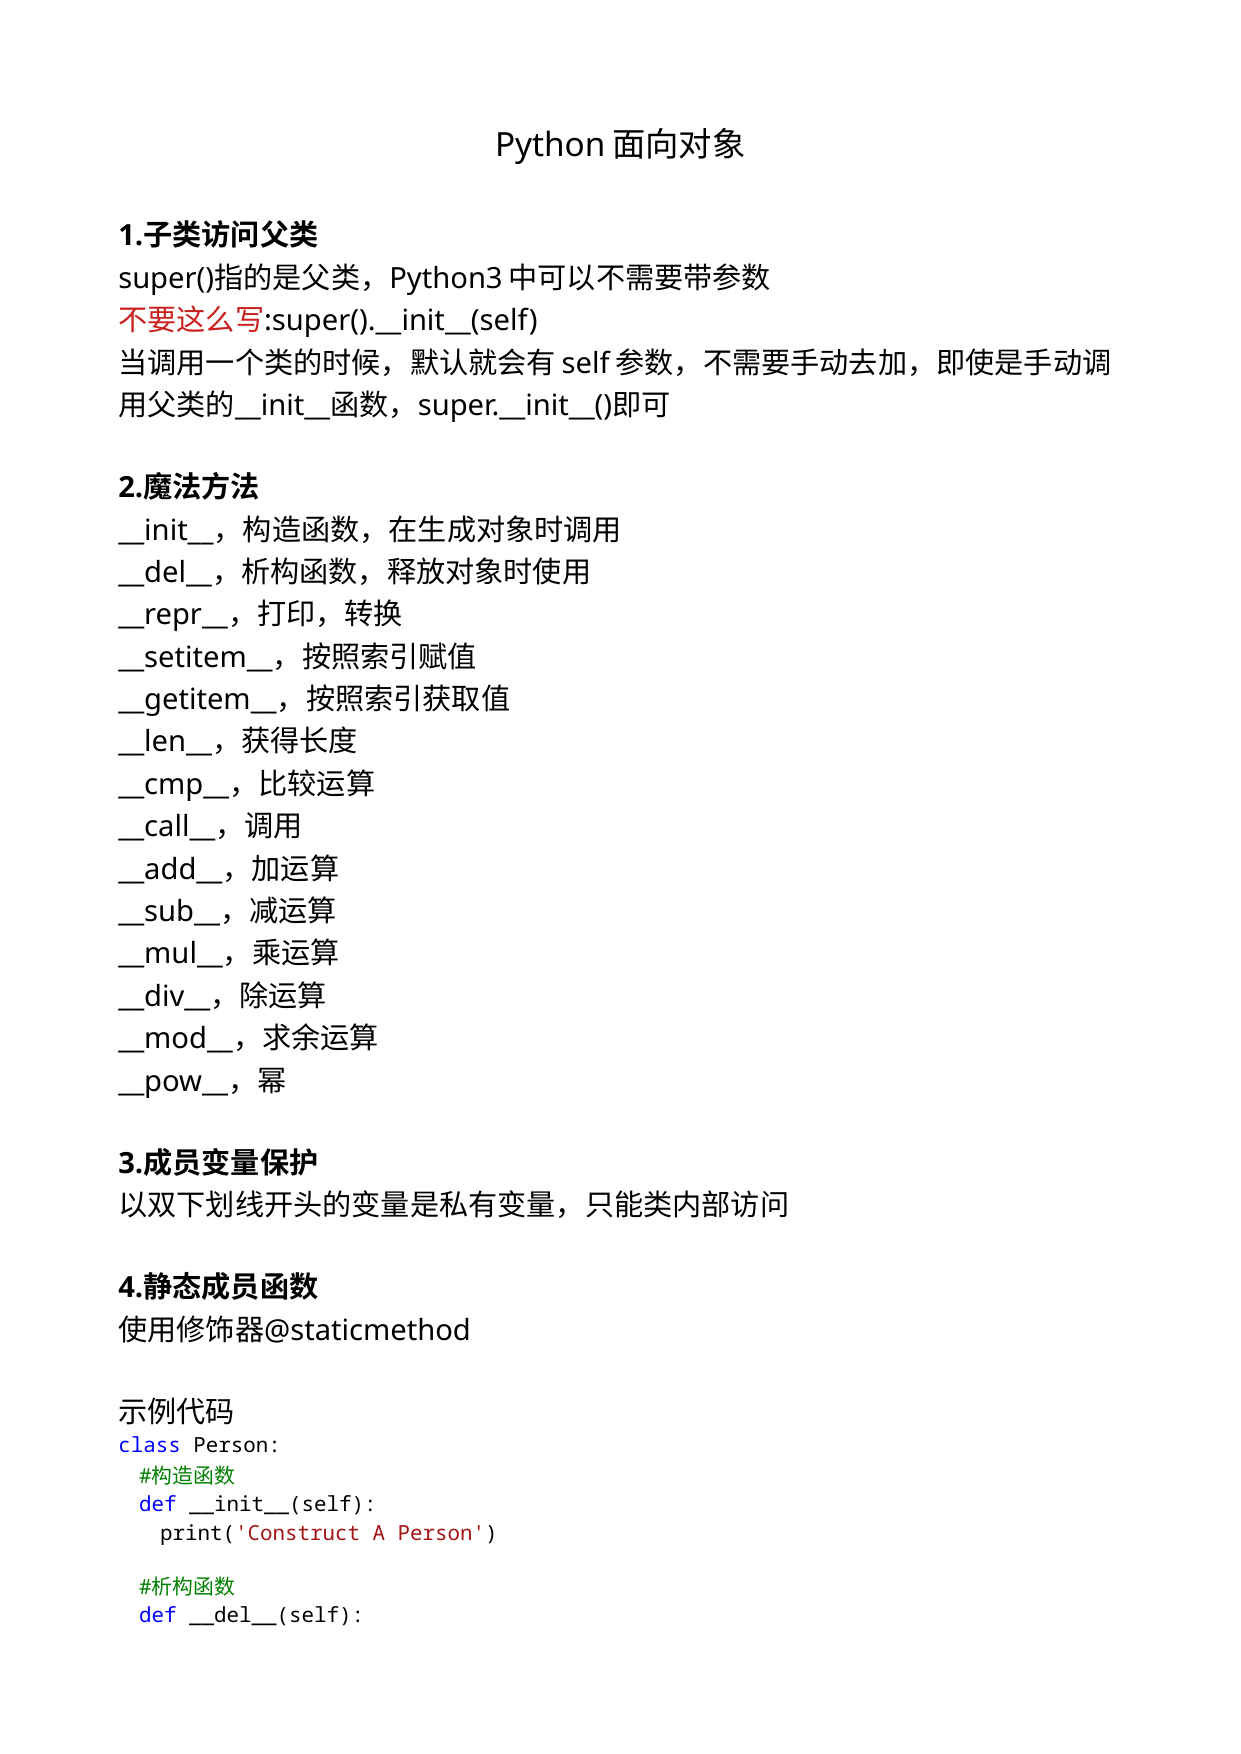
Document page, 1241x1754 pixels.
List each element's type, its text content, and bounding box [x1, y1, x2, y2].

text __len__，获得长度 [118, 718, 1122, 760]
text __cmp__，比较运算 [118, 760, 1122, 803]
text class Person: [118, 1430, 1122, 1459]
text __init__，构造函数，在生成对象时调用 [118, 506, 1122, 548]
text __pow__，幂 [118, 1057, 1122, 1099]
text #析构函数 [118, 1570, 1122, 1600]
text 1.子类访问父类 [118, 212, 1122, 254]
text def __del__(self): [118, 1600, 1122, 1629]
text __div__，除运算 [118, 972, 1122, 1015]
text print('Construct A Person') [118, 1518, 1122, 1546]
text __setitem__，按照索引赋值 [118, 633, 1122, 676]
text __add__，加运算 [118, 845, 1122, 888]
text 以双下划线开头的变量是私有变量，只能类内部访问 [118, 1182, 1122, 1224]
text __mod__，求余运算 [118, 1015, 1122, 1057]
text __getitem__，按照索引获取值 [118, 676, 1122, 718]
text def __init__(self): [118, 1489, 1122, 1518]
text super()指的是父类，Python3中可以不需要带参数 [118, 254, 1122, 297]
text 不要这么写:super().__init__(self) [118, 297, 1122, 339]
text Python面向对象 [118, 118, 1122, 167]
text 示例代码 [118, 1388, 1122, 1430]
text __mul__，乘运算 [118, 930, 1122, 972]
text #构造函数 [118, 1459, 1122, 1489]
text 4.静态成员函数 [118, 1264, 1122, 1306]
text 2.魔法方法 [118, 464, 1122, 506]
text __del__，析构函数，释放对象时使用 [118, 548, 1122, 591]
text 当调用一个类的时候，默认就会有self参数，不需要手动去加，即使是手动调用父类的__init__函数，super.__init__()即可 [118, 339, 1122, 424]
text 使用修饰器@staticmethod [118, 1306, 1122, 1348]
text __call__，调用 [118, 803, 1122, 845]
text __repr__，打印，转换 [118, 591, 1122, 633]
text 3.成员变量保护 [118, 1139, 1122, 1182]
text __sub__，减运算 [118, 888, 1122, 930]
